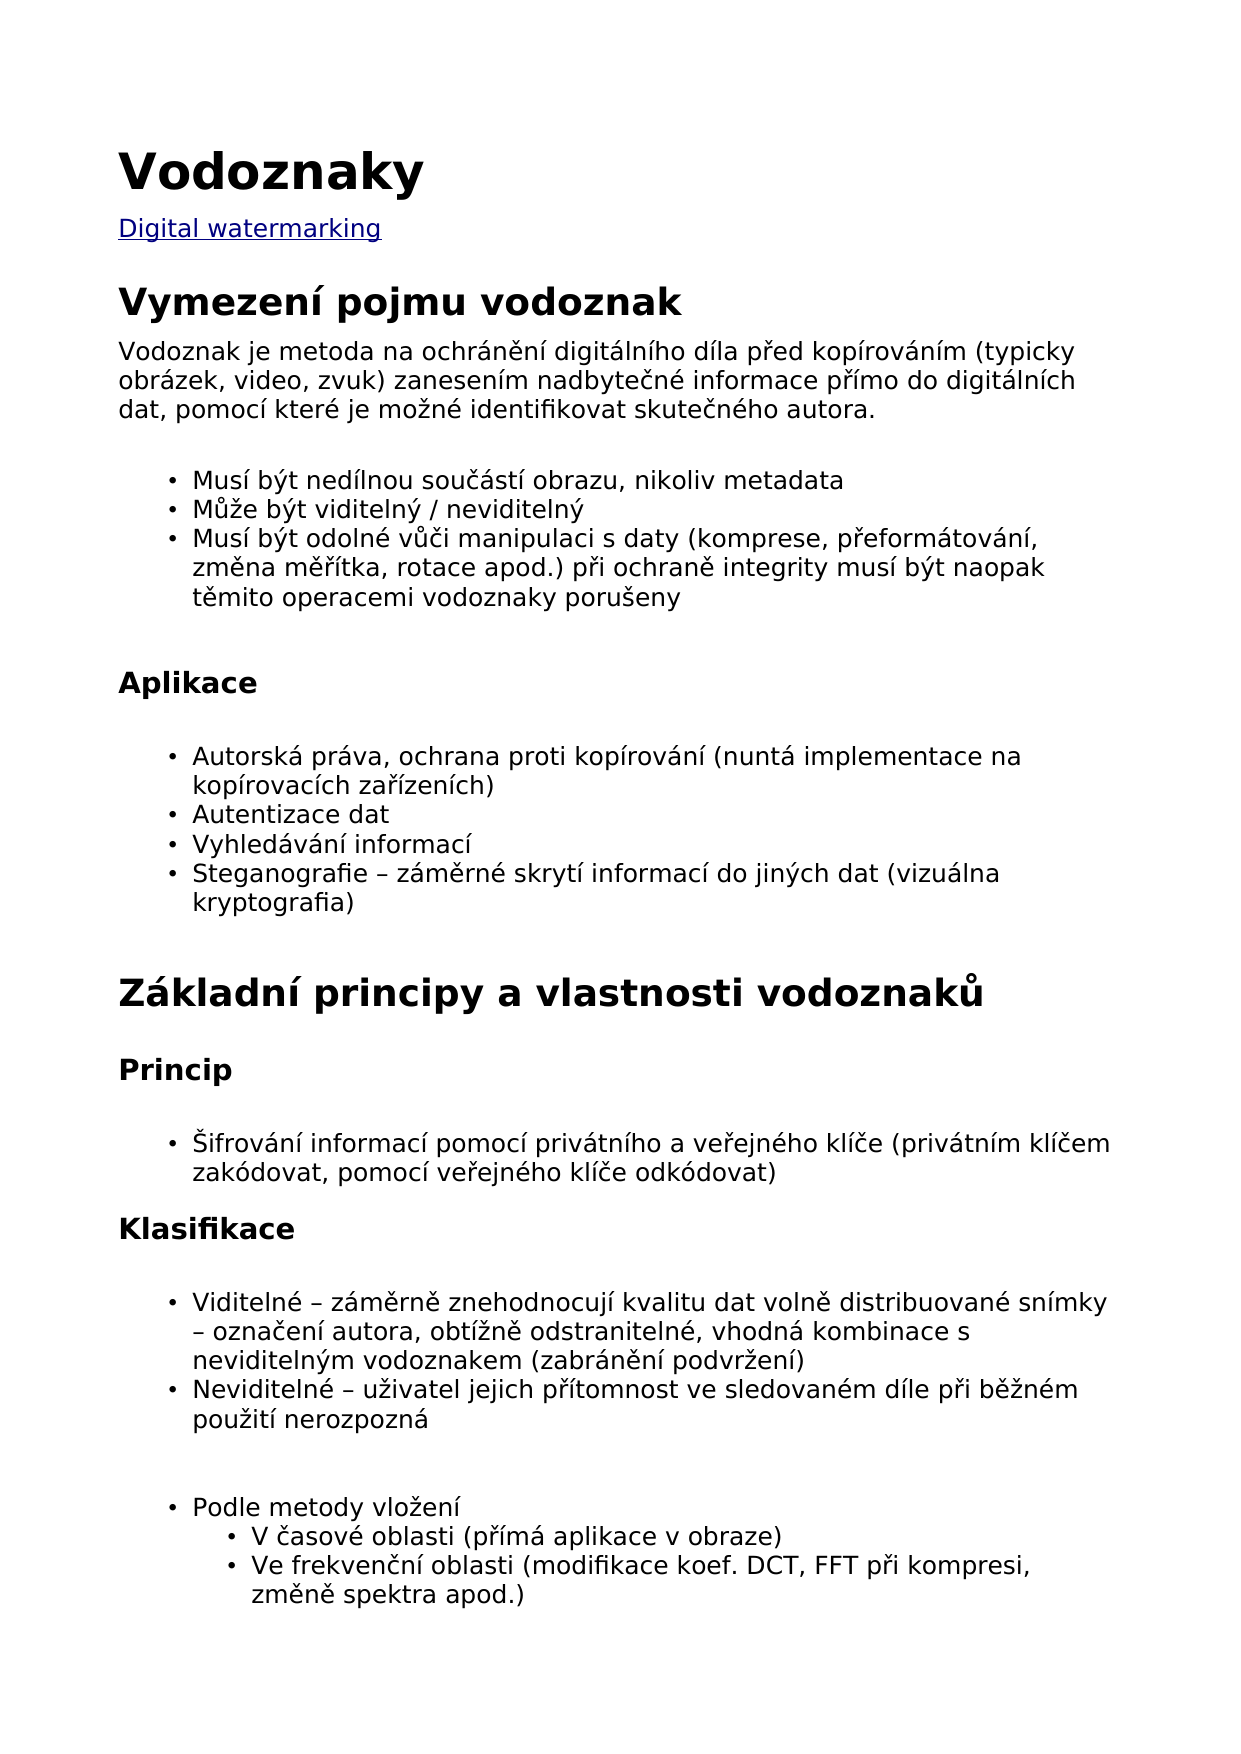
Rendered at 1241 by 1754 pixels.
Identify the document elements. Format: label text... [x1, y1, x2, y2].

text Vodoznak je metoda na ochránění digitálního díla před kopírováním (typicky obrázek, video, zvuk) zanesením nadbytečné informace přímo do digitálních dat, pomocí které je možné identifikovat skutečného autora. [118, 337, 1122, 424]
list Podle metody vložení [177, 1493, 1122, 1522]
list Vyhledávání informací [177, 830, 1122, 859]
list Steganografie – záměrné skrytí informací do jiných dat (vizuálna kryptografia) [177, 859, 1122, 917]
list V časové oblasti (přímá aplikace v obraze) [236, 1522, 1122, 1551]
subtitle Aplikace [118, 666, 1122, 700]
list Musí být nedílnou součástí obrazu, nikoliv metadata [177, 466, 1122, 495]
subtitle Základní principy a vlastnosti vodoznaků [118, 972, 1122, 1016]
subtitle Vodoznaky [118, 143, 1122, 201]
list Musí být odolné vůči manipulaci s daty (komprese, přeformátování, změna měřítka, rotace apod.) při ochraně integrity musí být naopak těmito operacemi vodoznaky porušeny [177, 524, 1122, 612]
subtitle Vymezení pojmu vodoznak [118, 281, 1122, 324]
text Digital watermarking [118, 214, 1122, 243]
subtitle Klasifikace [118, 1212, 1122, 1246]
list Autentizace dat [177, 801, 1122, 830]
list Neviditelné – uživatel jejich přítomnost ve sledovaném díle při běžném použití nerozpozná [177, 1376, 1122, 1434]
list Viditelné – záměrně znehodnocují kvalitu dat volně distribuované snímky – označení autora, obtížně odstranitelné, vhodná kombinace s neviditelným vodoznakem (zabránění podvržení) [177, 1288, 1122, 1376]
list Ve frekvenční oblasti (modifikace koef. DCT, FFT při kompresi, změně spektra apod.) [236, 1551, 1122, 1610]
list Šifrování informací pomocí privátního a veřejného klíče (privátním klíčem zakódovat, pomocí veřejného klíče odkódovat) [177, 1129, 1122, 1187]
list Autorská práva, ochrana proti kopírování (nuntá implementace na kopírovacích zařízeních) [177, 742, 1122, 801]
list Může být viditelný / neviditelný [177, 495, 1122, 524]
subtitle Princip [118, 1053, 1122, 1087]
